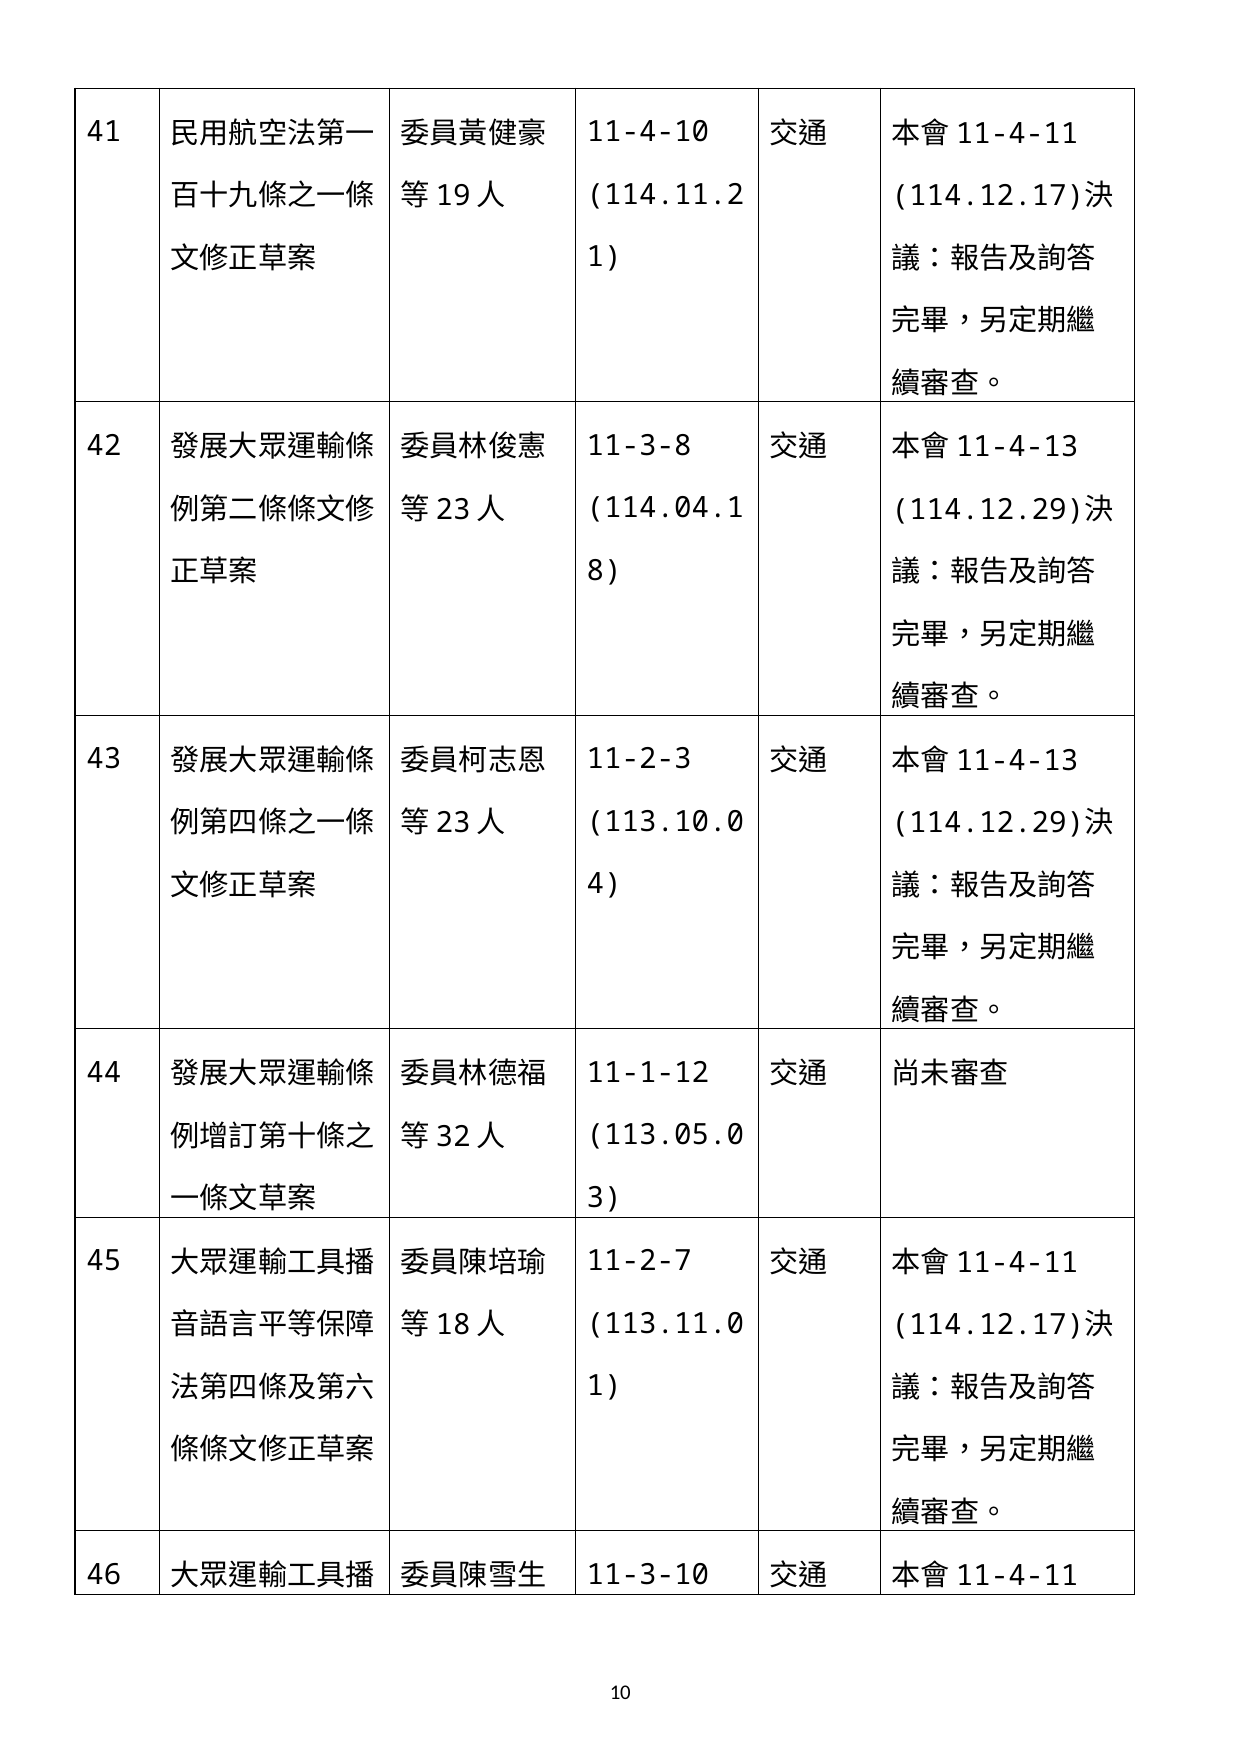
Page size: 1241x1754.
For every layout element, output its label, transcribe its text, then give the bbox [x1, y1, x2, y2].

table_cell 本會11-4-11 (114.12.17)決議：報告及詢答完畢，另定期繼續審查。 [881, 89, 1134, 401]
table_cell 46 [76, 1531, 159, 1594]
table_cell 本會11-4-13 (114.12.29)決議：報告及詢答完畢，另定期繼續審查。 [881, 716, 1134, 1028]
table_cell 交通 [759, 1218, 880, 1530]
table_cell 11-3-10 [576, 1531, 758, 1594]
table_cell 委員林德福等32人 [390, 1029, 575, 1217]
table_cell 尚未審查 [881, 1029, 1134, 1217]
table_cell 本會11-4-13 (114.12.29)決議：報告及詢答完畢，另定期繼續審查。 [881, 402, 1134, 715]
table_cell 民用航空法第一百十九條之一條文修正草案 [160, 89, 389, 401]
table_cell 11-3-8 (114.04.18) [576, 402, 758, 715]
table_cell 45 [76, 1218, 159, 1530]
table_cell 11-2-3 (113.10.04) [576, 716, 758, 1028]
table_cell 大眾運輸工具播音語言平等保障法第四條及第六條條文修正草案 [160, 1218, 389, 1530]
table_cell 委員陳培瑜等18人 [390, 1218, 575, 1530]
table_cell 43 [76, 716, 159, 1028]
table_cell 交通 [759, 1531, 880, 1594]
table_cell 本會11-4-11 [881, 1531, 1134, 1594]
table_cell 11-2-7 (113.11.01) [576, 1218, 758, 1530]
table_cell 發展大眾運輸條例增訂第十條之一條文草案 [160, 1029, 389, 1217]
table_cell 42 [76, 402, 159, 715]
table_cell 大眾運輸工具播 [160, 1531, 389, 1594]
table_cell 委員陳雪生 [390, 1531, 575, 1594]
table_cell 交通 [759, 716, 880, 1028]
table_cell 發展大眾運輸條例第四條之一條文修正草案 [160, 716, 389, 1028]
table_cell 44 [76, 1029, 159, 1217]
table_cell 交通 [759, 1029, 880, 1217]
table_cell 11-4-10 (114.11.21) [576, 89, 758, 401]
table_cell 委員柯志恩等23人 [390, 716, 575, 1028]
table_cell 交通 [759, 402, 880, 715]
table_cell 41 [76, 89, 159, 401]
table_cell 委員黃健豪等19人 [390, 89, 575, 401]
table_cell 11-1-12 (113.05.03) [576, 1029, 758, 1217]
table_cell 委員林俊憲等23人 [390, 402, 575, 715]
table_cell 交通 [759, 89, 880, 401]
table_cell 本會11-4-11 (114.12.17)決議：報告及詢答完畢，另定期繼續審查。 [881, 1218, 1134, 1530]
table_cell 發展大眾運輸條例第二條條文修正草案 [160, 402, 389, 715]
